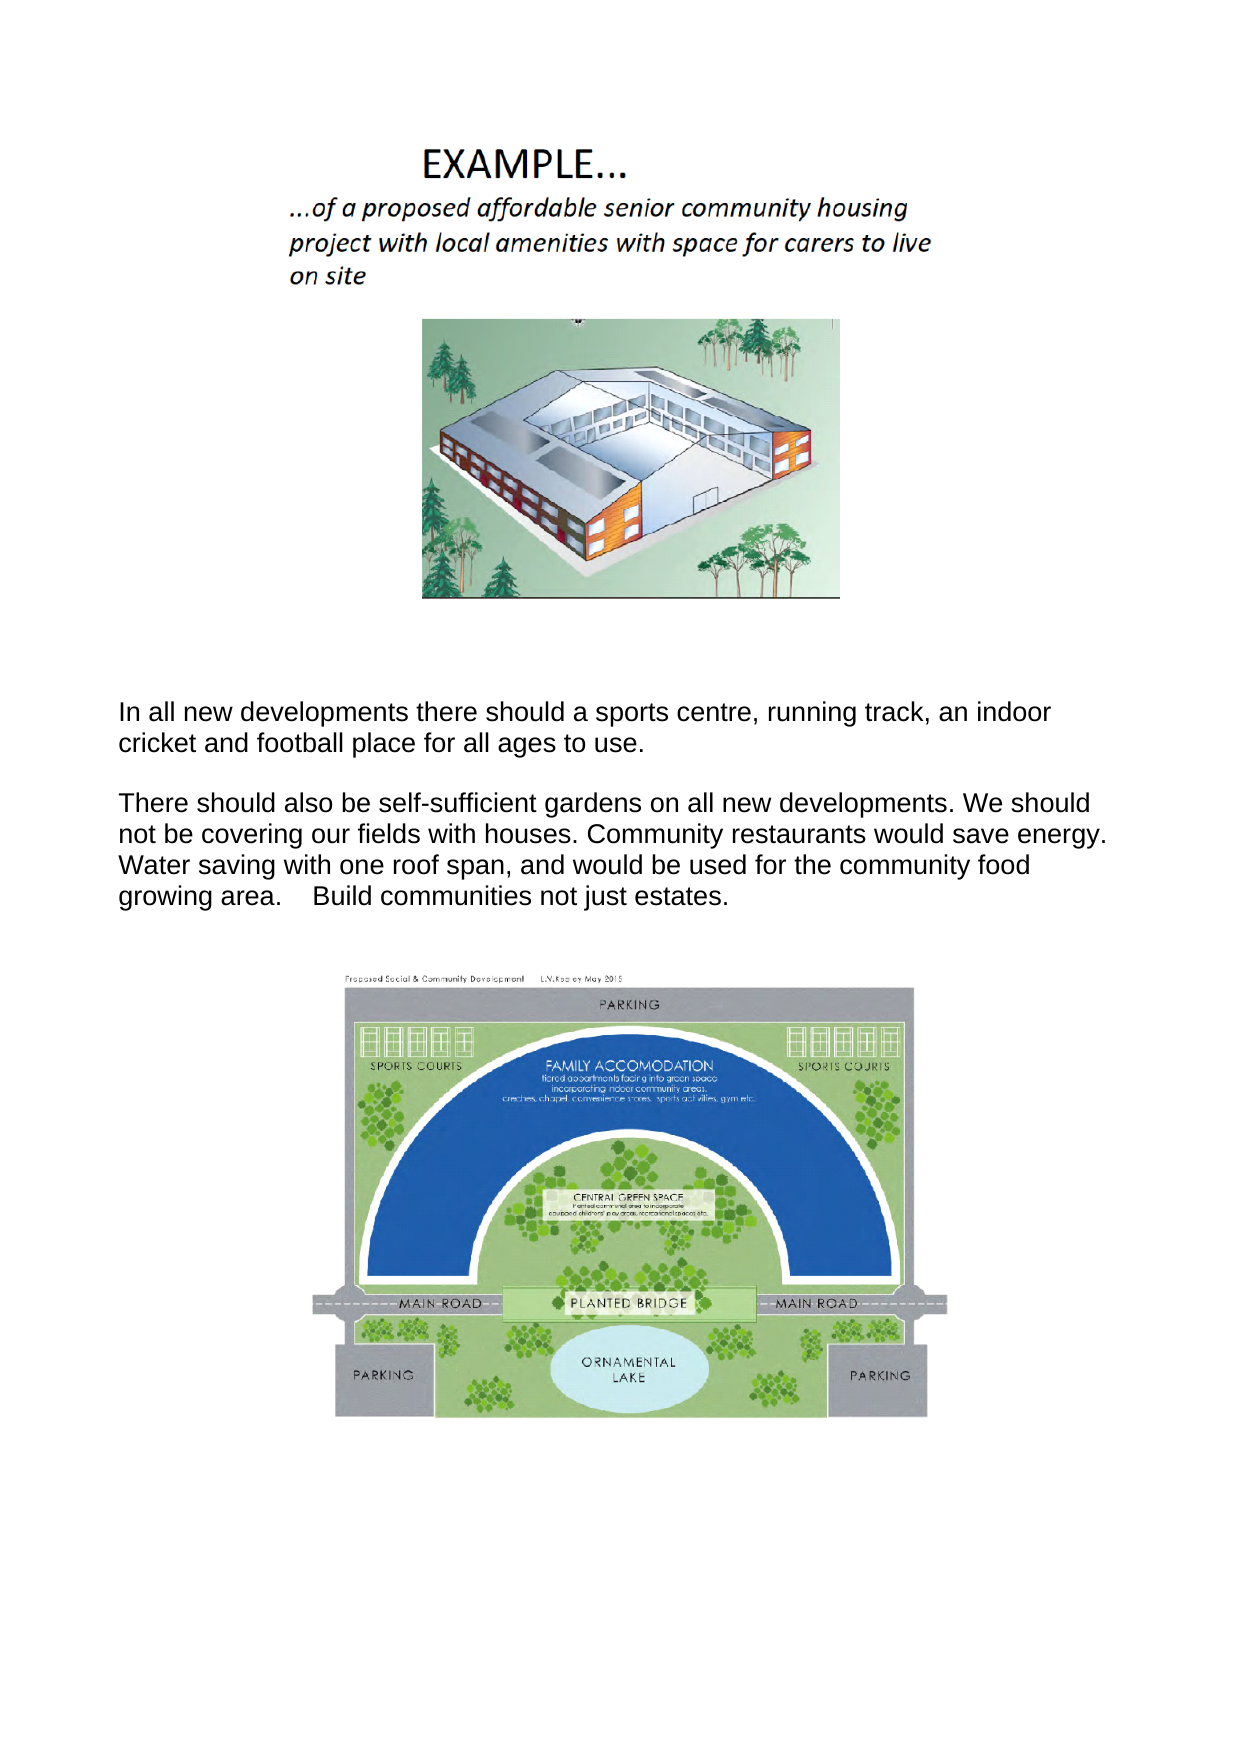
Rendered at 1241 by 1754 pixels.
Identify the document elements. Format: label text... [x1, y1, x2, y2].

text There should also be self-sufficient gardens on all new developments. We should not be covering our fields with houses. Community restaurants would save energy. Water saving with one roof span, and would be used for the community food growing area. Build communities not just estates. [118, 787, 1122, 912]
text In all new developments there should a sports centre, running track, an indoor cricket and football place for all ages to use. [118, 696, 1122, 759]
